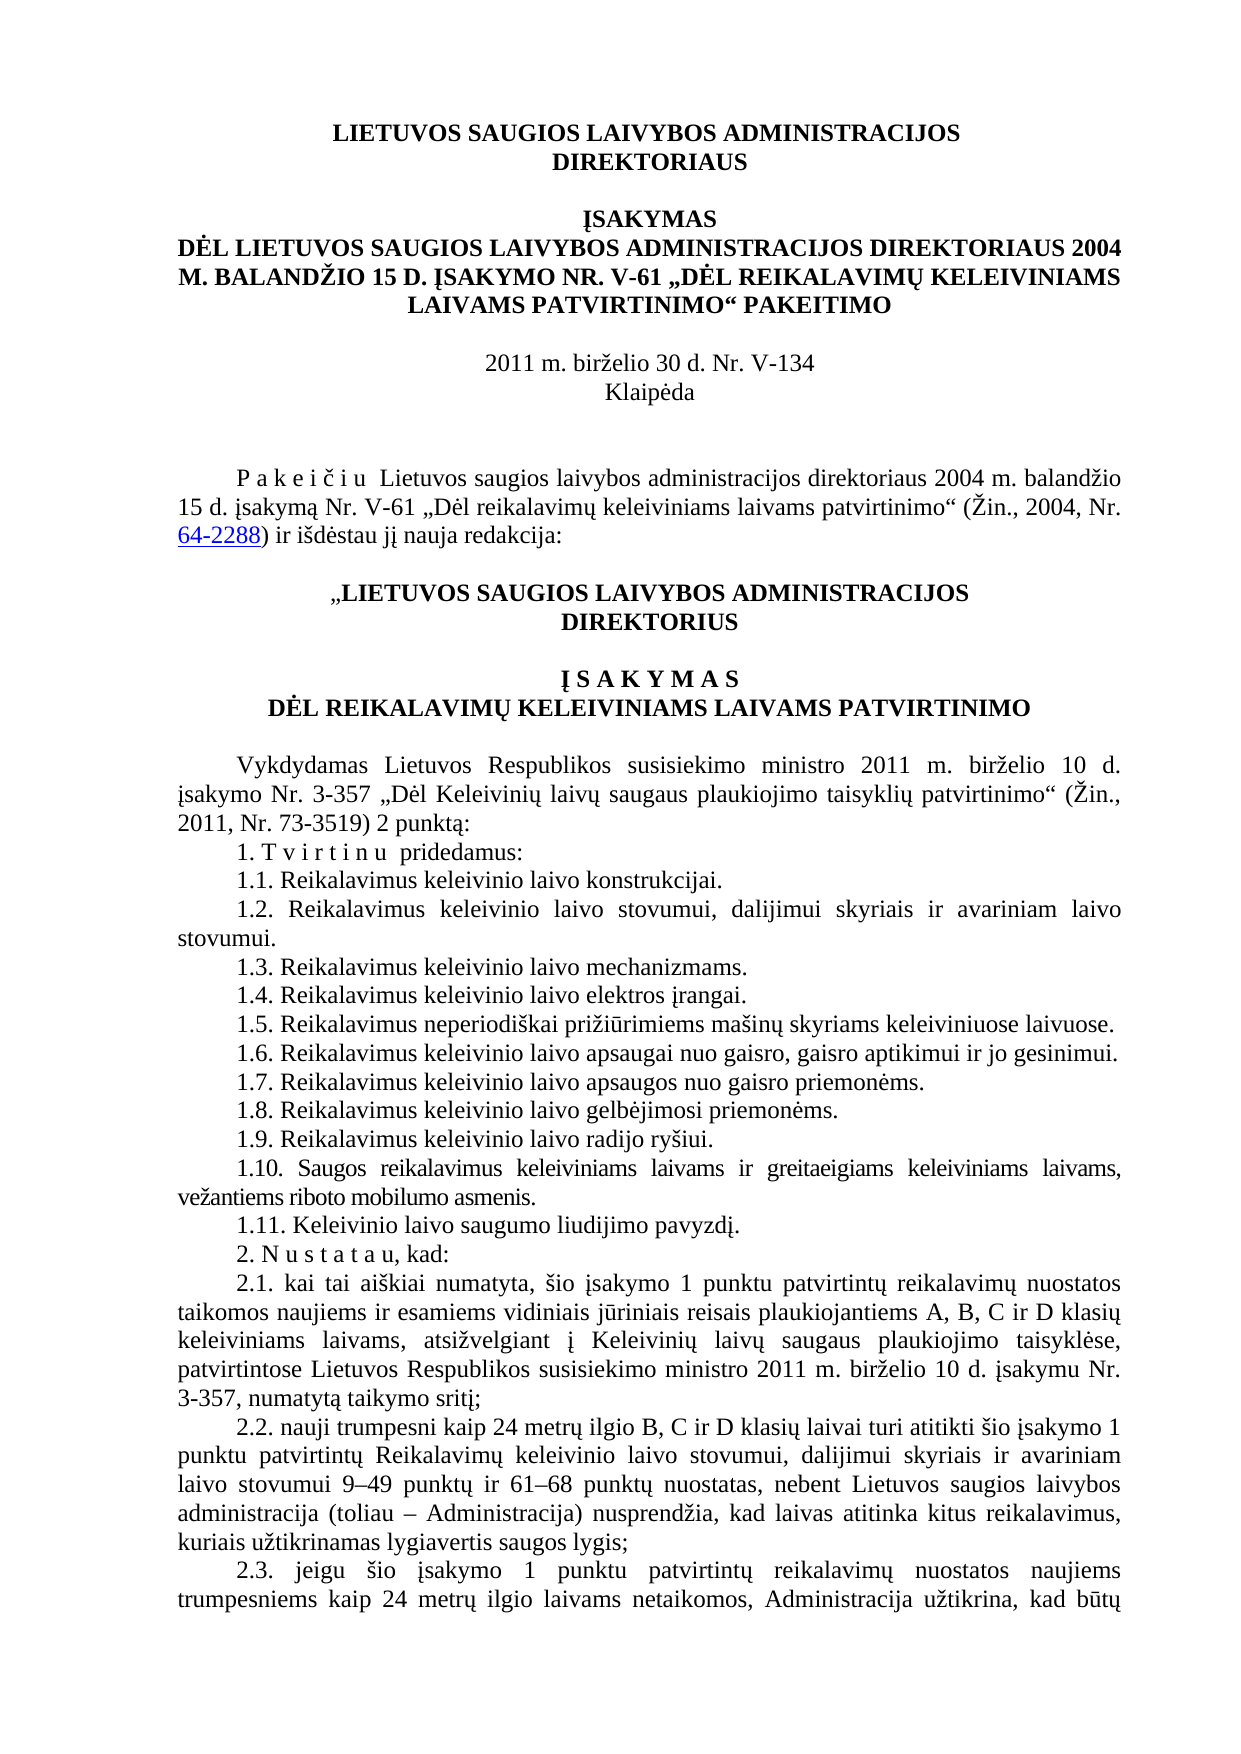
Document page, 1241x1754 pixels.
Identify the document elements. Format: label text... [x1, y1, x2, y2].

text „LIETUVOS SAUGIOS LAIVYBOS ADMINISTRACIJOS [177, 578, 1122, 607]
text 1.8. Reikalavimus keleivinio laivo gelbėjimosi priemonėms. [177, 1096, 1122, 1124]
text DĖL LIETUVOS SAUGIOS LAIVYBOS ADMINISTRACIJOS DIREKTORIAUS 2004 M. BALANDŽIO 15 d. ĮSAKYMO Nr. V-61 „DĖL REIKALAVIMŲ KELEIVINIAMS LAIVAMS PATVIRTINIMO“ PAKEITIMO [177, 233, 1122, 319]
text 2.3. jeigu šio įsakymo 1 punktu patvirtintų reikalavimų nuostatos naujiems trumpesniems kaip 24 metrų ilgio laivams netaikomos, Administracija užtikrina, kad būtų [177, 1556, 1122, 1613]
text 1.2. Reikalavimus keleivinio laivo stovumui, dalijimui skyriais ir avariniam laivo stovumui. [177, 894, 1122, 952]
text 1.11. Keleivinio laivo saugumo liudijimo pavyzdį. [177, 1211, 1122, 1239]
text 2. Nustatau, kad: [177, 1239, 1122, 1268]
text 2.1. kai tai aiškiai numatyta, šio įsakymo 1 punktu patvirtintų reikalavimų nuostatos taikomos naujiems ir esamiems vidiniais jūriniais reisais plaukiojantiems A, B, C ir D klasių keleiviniams laivams, atsižvelgiant į Keleivinių laivų saugaus plaukiojimo taisyklėse, patvirtintose Lietuvos Respublikos susisiekimo ministro 2011 m. birželio 10 d. įsakymu Nr. 3-357, numatytą taikymo sritį; [177, 1268, 1122, 1412]
text 1.9. Reikalavimus keleivinio laivo radijo ryšiui. [177, 1124, 1122, 1153]
text 1.6. Reikalavimus keleivinio laivo apsaugai nuo gaisro, gaisro aptikimui ir jo gesinimui. [177, 1038, 1122, 1067]
text 2.2. nauji trumpesni kaip 24 metrų ilgio B, C ir D klasių laivai turi atitikti šio įsakymo 1 punktu patvirtintų Reikalavimų keleivinio laivo stovumui, dalijimui skyriais ir avariniam laivo stovumui 9–49 punktų ir 61–68 punktų nuostatas, nebent Lietuvos saugios laivybos administracija (toliau – Administracija) nusprendžia, kad laivas atitinka kitus reikalavimus, kuriais užtikrinamas lygiavertis saugos lygis; [177, 1412, 1122, 1556]
text Vykdydamas Lietuvos Respublikos susisiekimo ministro 2011 m. birželio 10 d. įsakymo Nr. 3-357 „Dėl Keleivinių laivų saugaus plaukiojimo taisyklių patvirtinimo“ (Žin., 2011, Nr. 73-3519) 2 punktą: [177, 751, 1122, 837]
text 1.4. Reikalavimus keleivinio laivo elektros įrangai. [177, 981, 1122, 1009]
text 1.1. Reikalavimus keleivinio laivo konstrukcijai. [177, 866, 1122, 894]
text Pakeičiu Lietuvos saugios laivybos administracijos direktoriaus 2004 m. balandžio 15 d. įsakymą Nr. V-61 „Dėl reikalavimų keleiviniams laivams patvirtinimo“ (Žin., 2004, Nr. 64-2288) ir išdėstau jį nauja redakcija: [177, 463, 1122, 549]
text 1.3. Reikalavimus keleivinio laivo mechanizmams. [177, 952, 1122, 981]
text ĮSAKYMAS [177, 204, 1122, 233]
text 1.7. Reikalavimus keleivinio laivo apsaugos nuo gaisro priemonėms. [177, 1067, 1122, 1096]
text 2011 m. birželio 30 d. Nr. V-134 [177, 348, 1122, 377]
text 1.10. Saugos reikalavimus keleiviniams laivams ir greitaeigiams keleiviniams laivams, vežantiems riboto mobilumo asmenis. [177, 1153, 1122, 1211]
text Lietuvos saugios laivybos administracijos [177, 118, 1122, 147]
text Klaipėda [177, 377, 1122, 406]
text ĮSAKYMAS [177, 664, 1122, 693]
text 1. Tvirtinu pridedamus: [177, 837, 1122, 866]
text DirektoriAus [177, 147, 1122, 176]
text 1.5. Reikalavimus neperiodiškai prižiūrimiems mašinų skyriams keleiviniuose laivuose. [177, 1009, 1122, 1038]
text DĖL REIKALAVIMŲ KELEIVINIAMS LAIVAMS PATVIRTINIMO [177, 693, 1122, 722]
text DIREKTORIUS [177, 607, 1122, 636]
